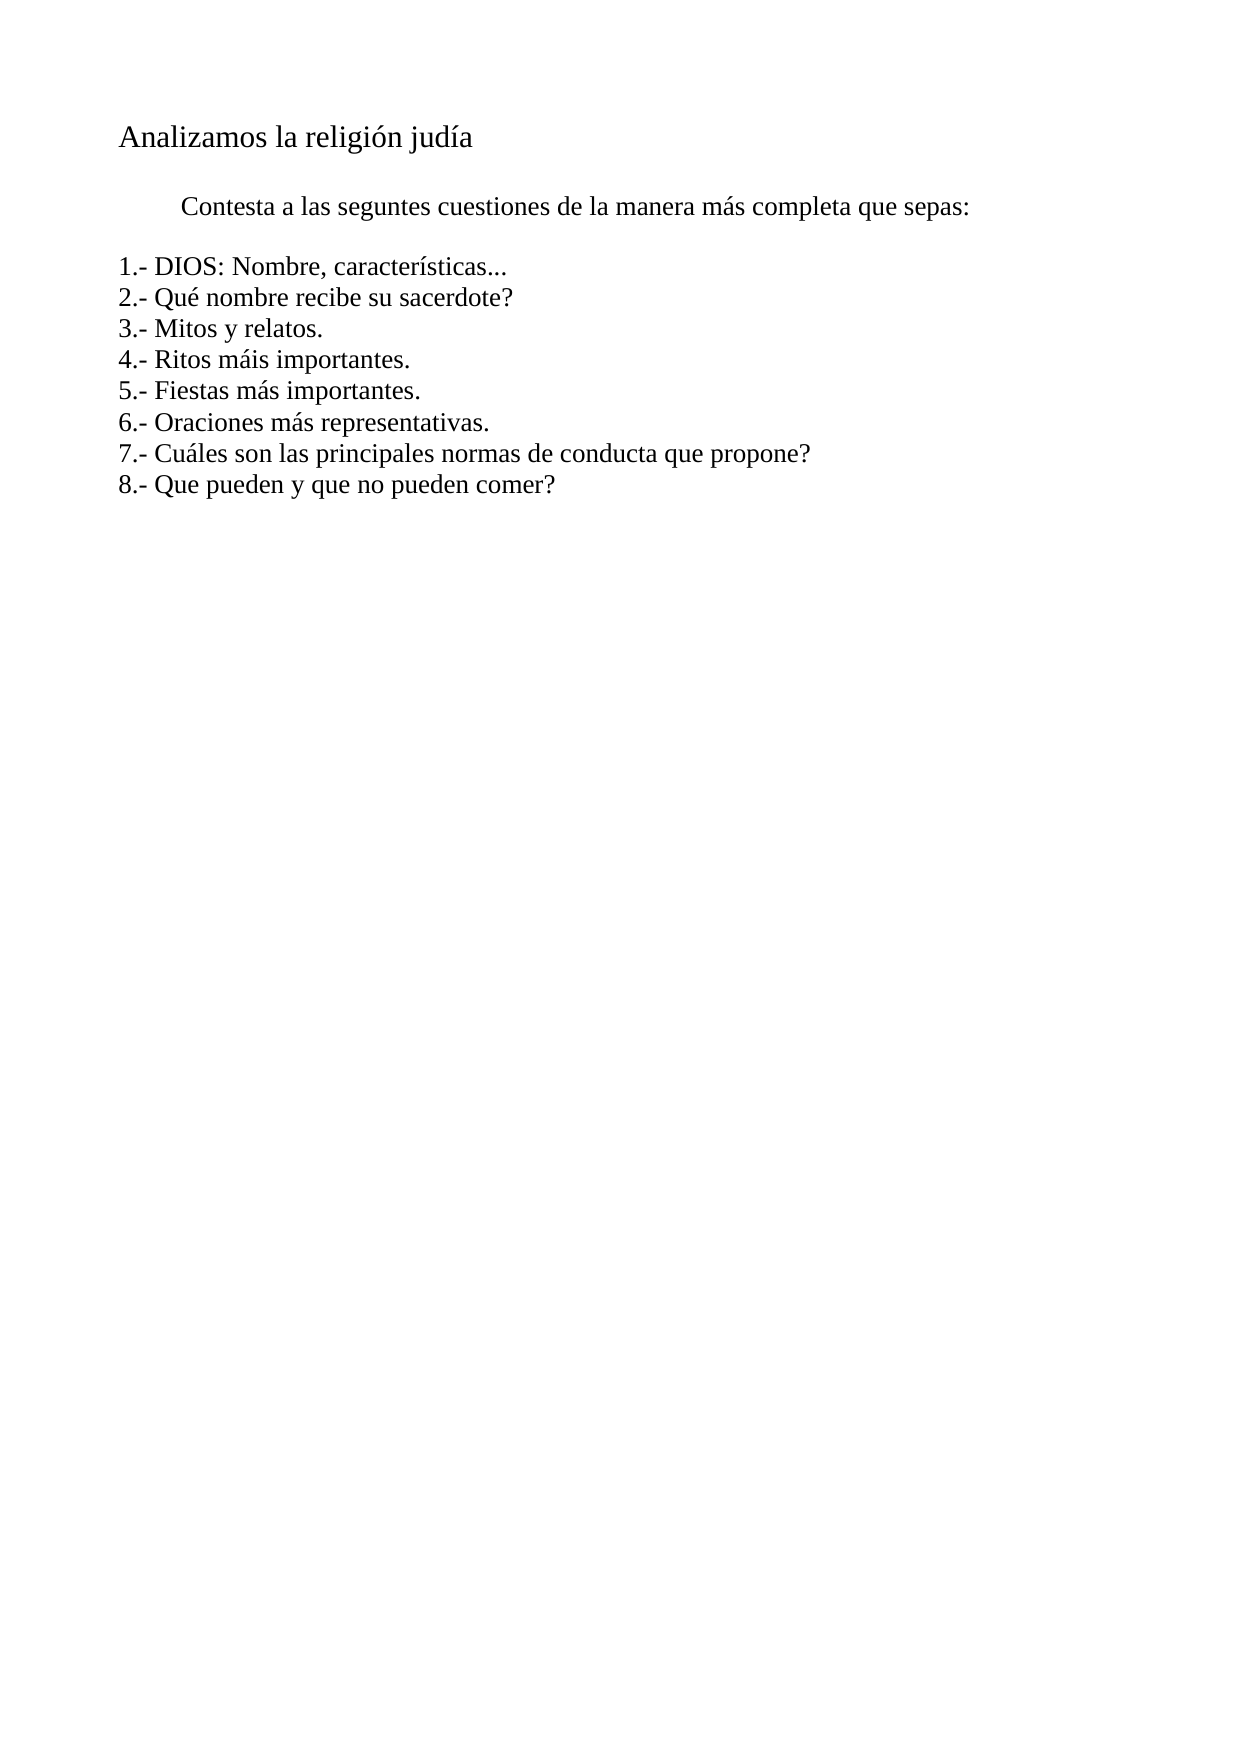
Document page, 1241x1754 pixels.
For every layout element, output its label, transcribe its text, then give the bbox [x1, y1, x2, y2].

text Analizamos la religión judía [118, 118, 1122, 154]
text 3.- Mitos y relatos. [118, 312, 1122, 343]
text 8.- Que pueden y que no pueden comer? [118, 468, 1122, 499]
text Contesta a las seguntes cuestiones de la manera más completa que sepas: [118, 190, 1122, 221]
text 5.- Fiestas más importantes. [118, 374, 1122, 406]
text 4.- Ritos máis importantes. [118, 343, 1122, 374]
text 2.- Qué nombre recibe su sacerdote? [118, 281, 1122, 312]
text 7.- Cuáles son las principales normas de conducta que propone? [118, 437, 1122, 468]
text 6.- Oraciones más representativas. [118, 406, 1122, 437]
text 1.- DIOS: Nombre, características... [118, 250, 1122, 281]
